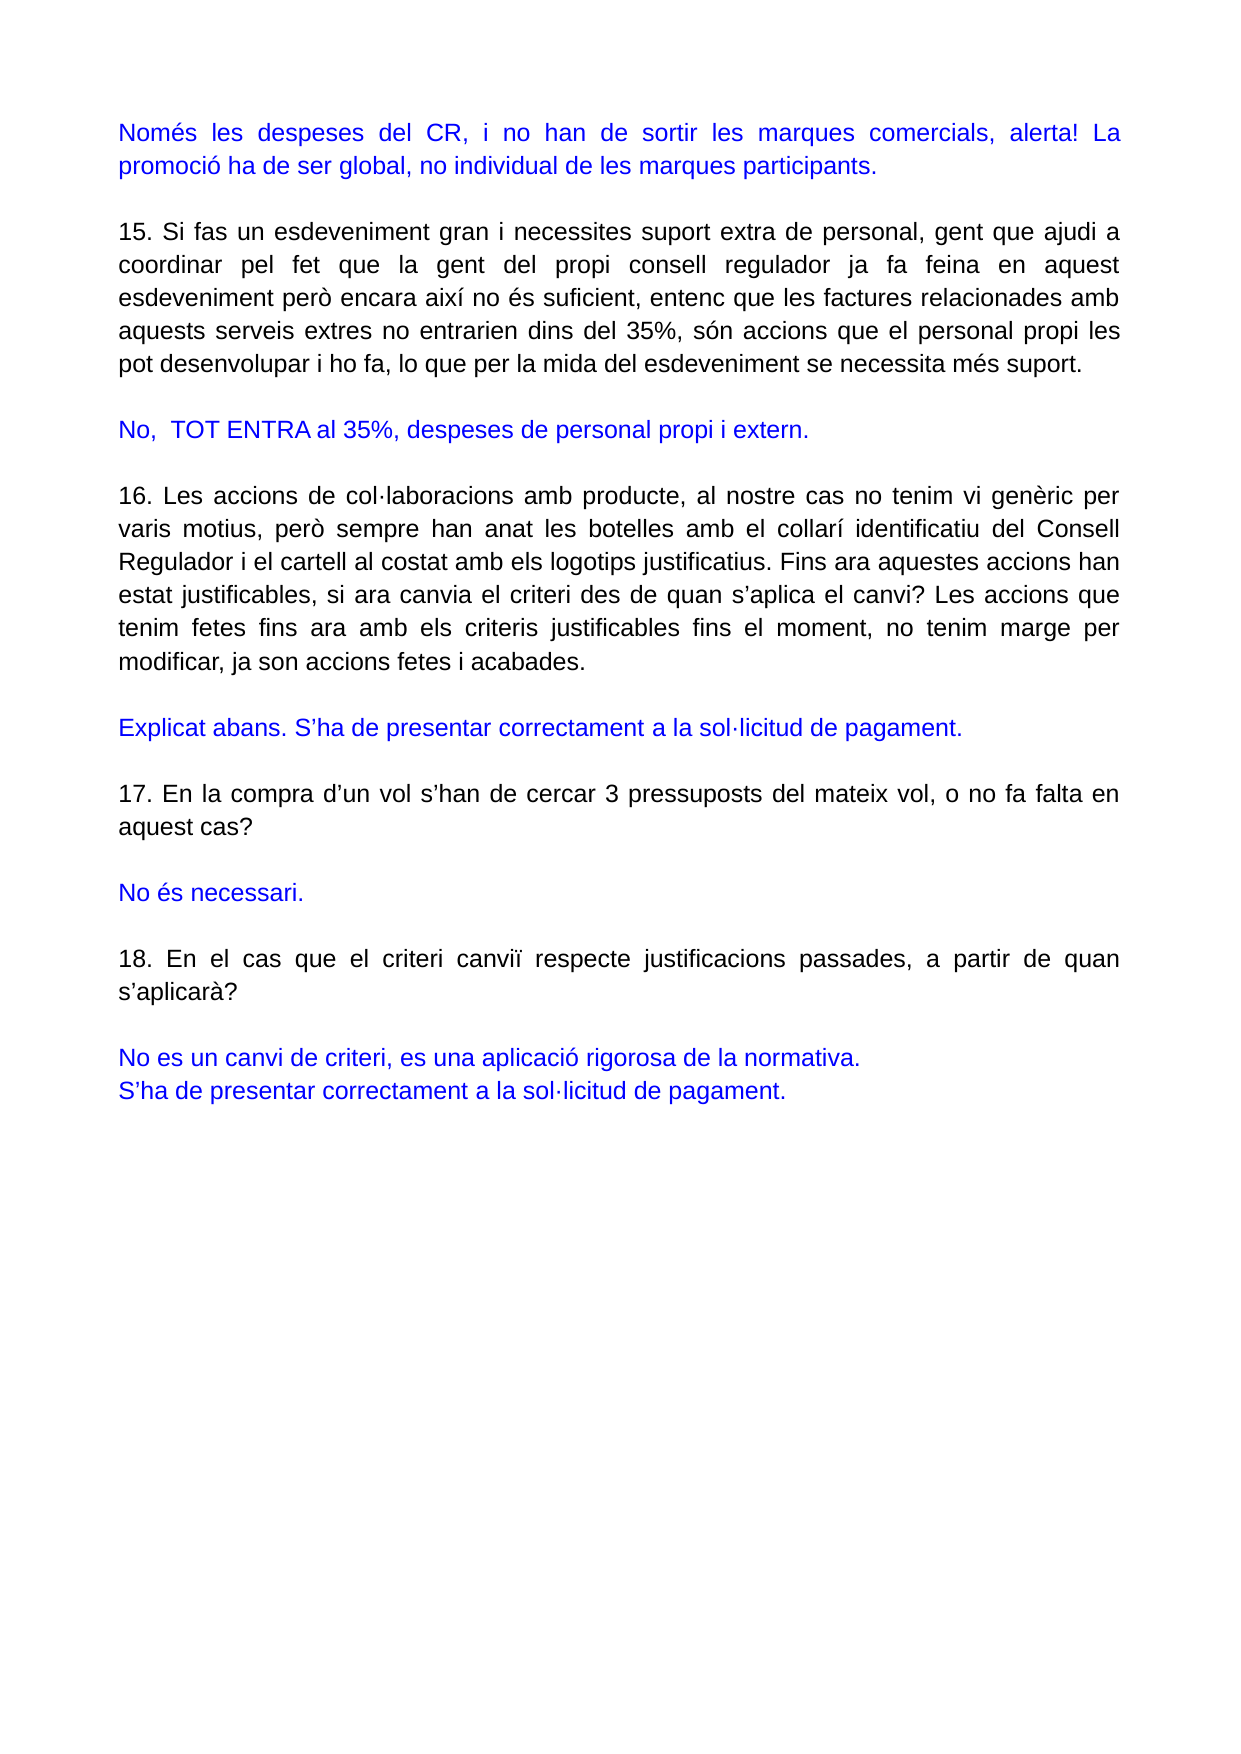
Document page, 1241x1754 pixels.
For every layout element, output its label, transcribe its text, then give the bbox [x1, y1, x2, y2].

text Explicat abans. S’ha de presentar correctament a la sol·licitud de pagament. [118, 712, 1122, 741]
text No es un canvi de criteri, es una aplicació rigorosa de la normativa. [118, 1043, 1122, 1071]
text S’ha de presentar correctament a la sol·licitud de pagament. [118, 1076, 1122, 1104]
text No és necessari. [118, 878, 1122, 906]
text No, TOT ENTRA al 35%, despeses de personal propi i extern. [118, 415, 1122, 444]
text 17. En la compra d’un vol s’han de cercar 3 pressuposts del mateix vol, o no fa falta en aquest cas? [118, 778, 1122, 840]
text 18. En el cas que el criteri canviï respecte justificacions passades, a partir de quan s’aplicarà? [118, 944, 1122, 1005]
text 16. Les accions de col·laboracions amb producte, al nostre cas no tenim vi genèric per varis motius, però sempre han anat les botelles amb el collarí identificatiu del Consell Regulador i el cartell al costat amb els logotips justificatius. Fins ara aquestes accions han estat justificables, si ara canvia el criteri des de quan s’aplica el canvi? Les accions que tenim fetes fins ara amb els criteris justificables fins el moment, no tenim marge per modificar, ja son accions fetes i acabades. [118, 481, 1122, 675]
text 15. Si fas un esdeveniment gran i necessites suport extra de personal, gent que ajudi a coordinar pel fet que la gent del propi consell regulador ja fa feina en aquest esdeveniment però encara així no és suficient, entenc que les factures relacionades amb aquests serveis extres no entrarien dins del 35%, són accions que el personal propi les pot desenvolupar i ho fa, lo que per la mida del esdeveniment se necessita més suport. [118, 217, 1122, 378]
text Només les despeses del CR, i no han de sortir les marques comercials, alerta! La promoció ha de ser global, no individual de les marques participants. [118, 118, 1122, 180]
